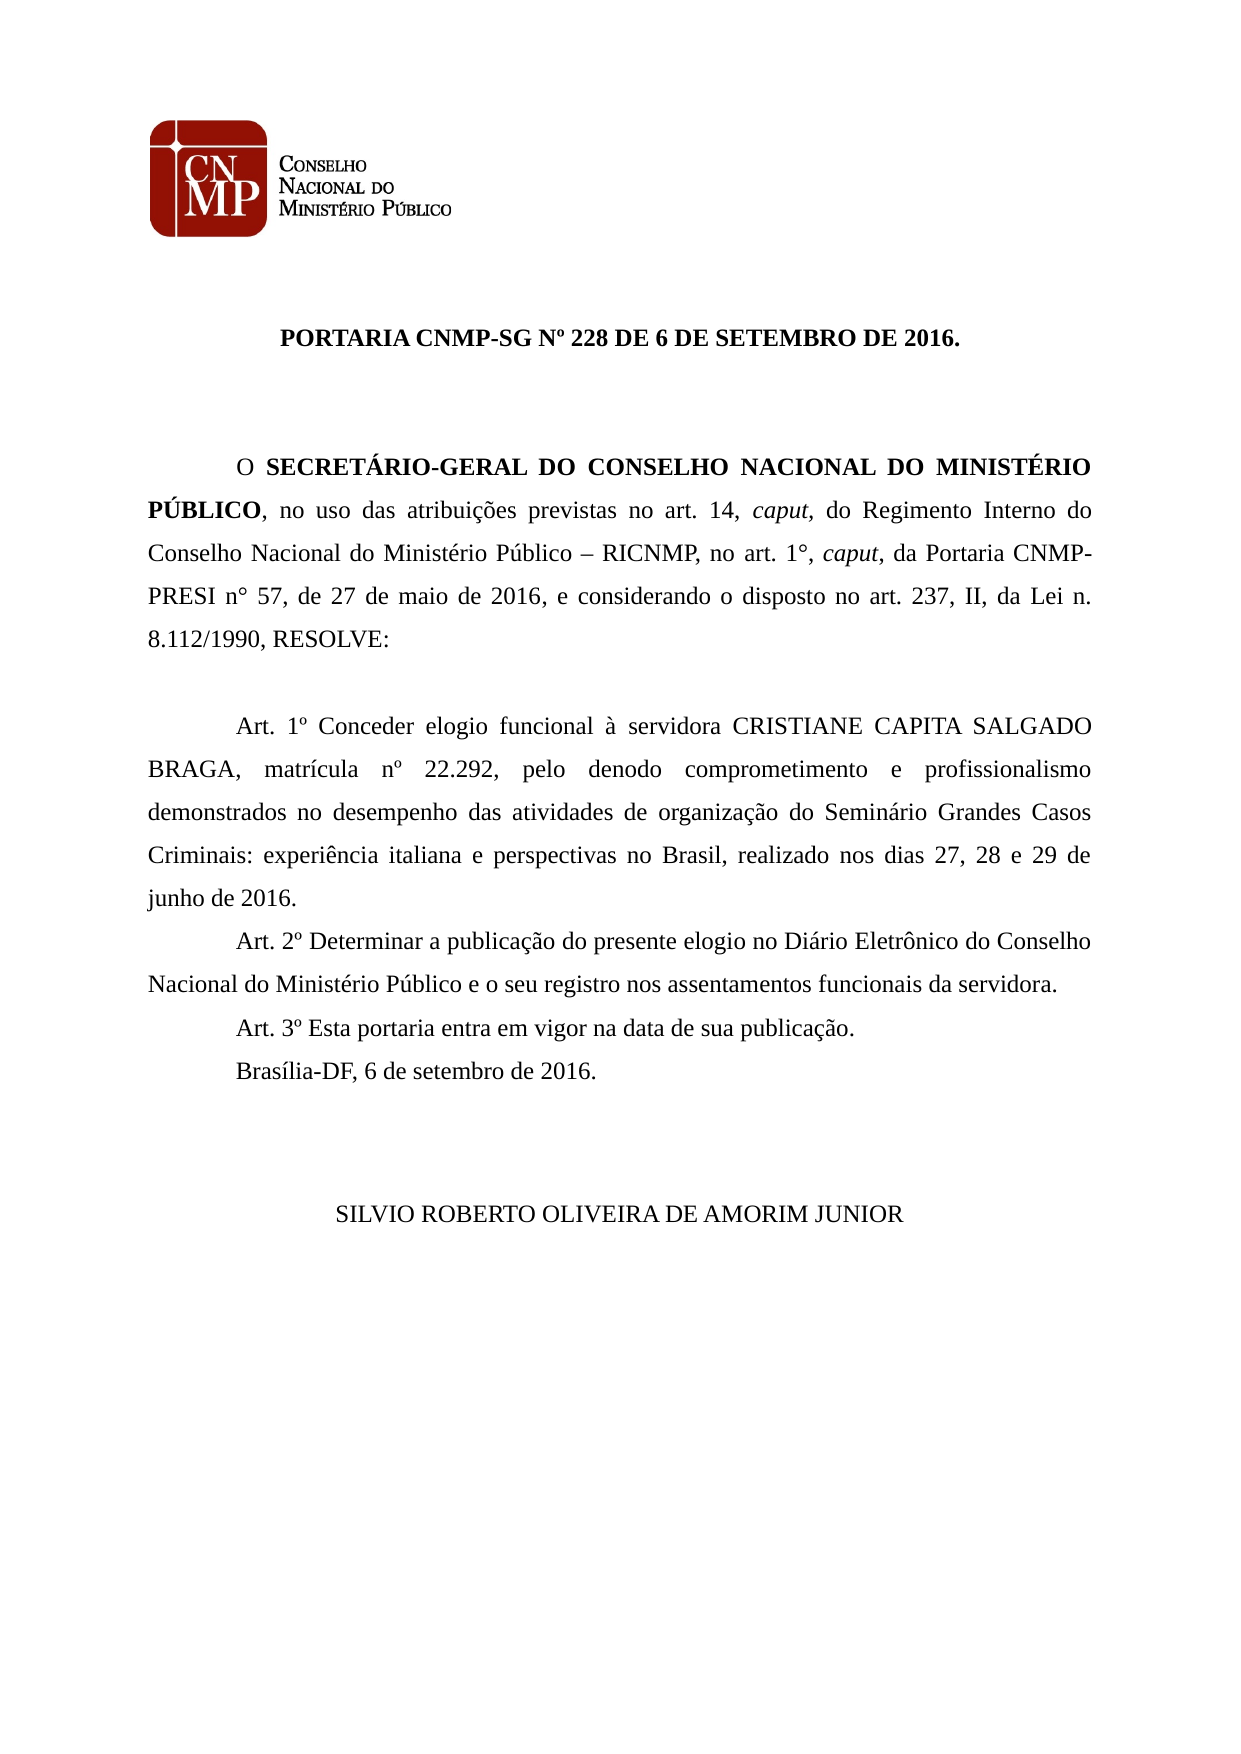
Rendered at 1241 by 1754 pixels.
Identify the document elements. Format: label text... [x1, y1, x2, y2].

text SILVIO ROBERTO OLIVEIRA DE AMORIM JUNIOR [146, 1199, 1093, 1228]
text Art. 3º Esta portaria entra em vigor na data de sua publicação. [148, 1013, 1093, 1041]
picture [150, 120, 452, 238]
text Art. 2º Determinar a publicação do presente elogio no Diário Eletrônico do Conselho Nacional do Ministério Público e o seu registro nos assentamentos funcionais da servidora. [148, 926, 1093, 998]
text Brasília-DF, 6 de setembro de 2016. [148, 1056, 1093, 1084]
text Art. 1º Conceder elogio funcional à servidora CRISTIANE CAPITA SALGADO BRAGA, matrícula nº 22.292, pelo denodo comprometimento e profissionalismo demonstrados no desempenho das atividades de organização do Seminário Grandes Casos Criminais: experiência italiana e perspectivas no Brasil, realizado nos dias 27, 28 e 29 de junho de 2016. [148, 711, 1093, 912]
text O SECRETÁRIO-GERAL DO CONSELHO NACIONAL DO MINISTÉRIO PÚBLICO, no uso das atribuições previstas no art. 14, caput, do Regimento Interno do Conselho Nacional do Ministério Público – RICNMP, no art. 1°, caput, da Portaria CNMP-PRESI n° 57, de 27 de maio de 2016, e considerando o disposto no art. 237, II, da Lei n. 8.112/1990, RESOLVE: [148, 452, 1093, 653]
text PORTARIA CNMP-SG Nº 228 DE 6 DE SETEMBRO DE 2016. [148, 323, 1093, 351]
